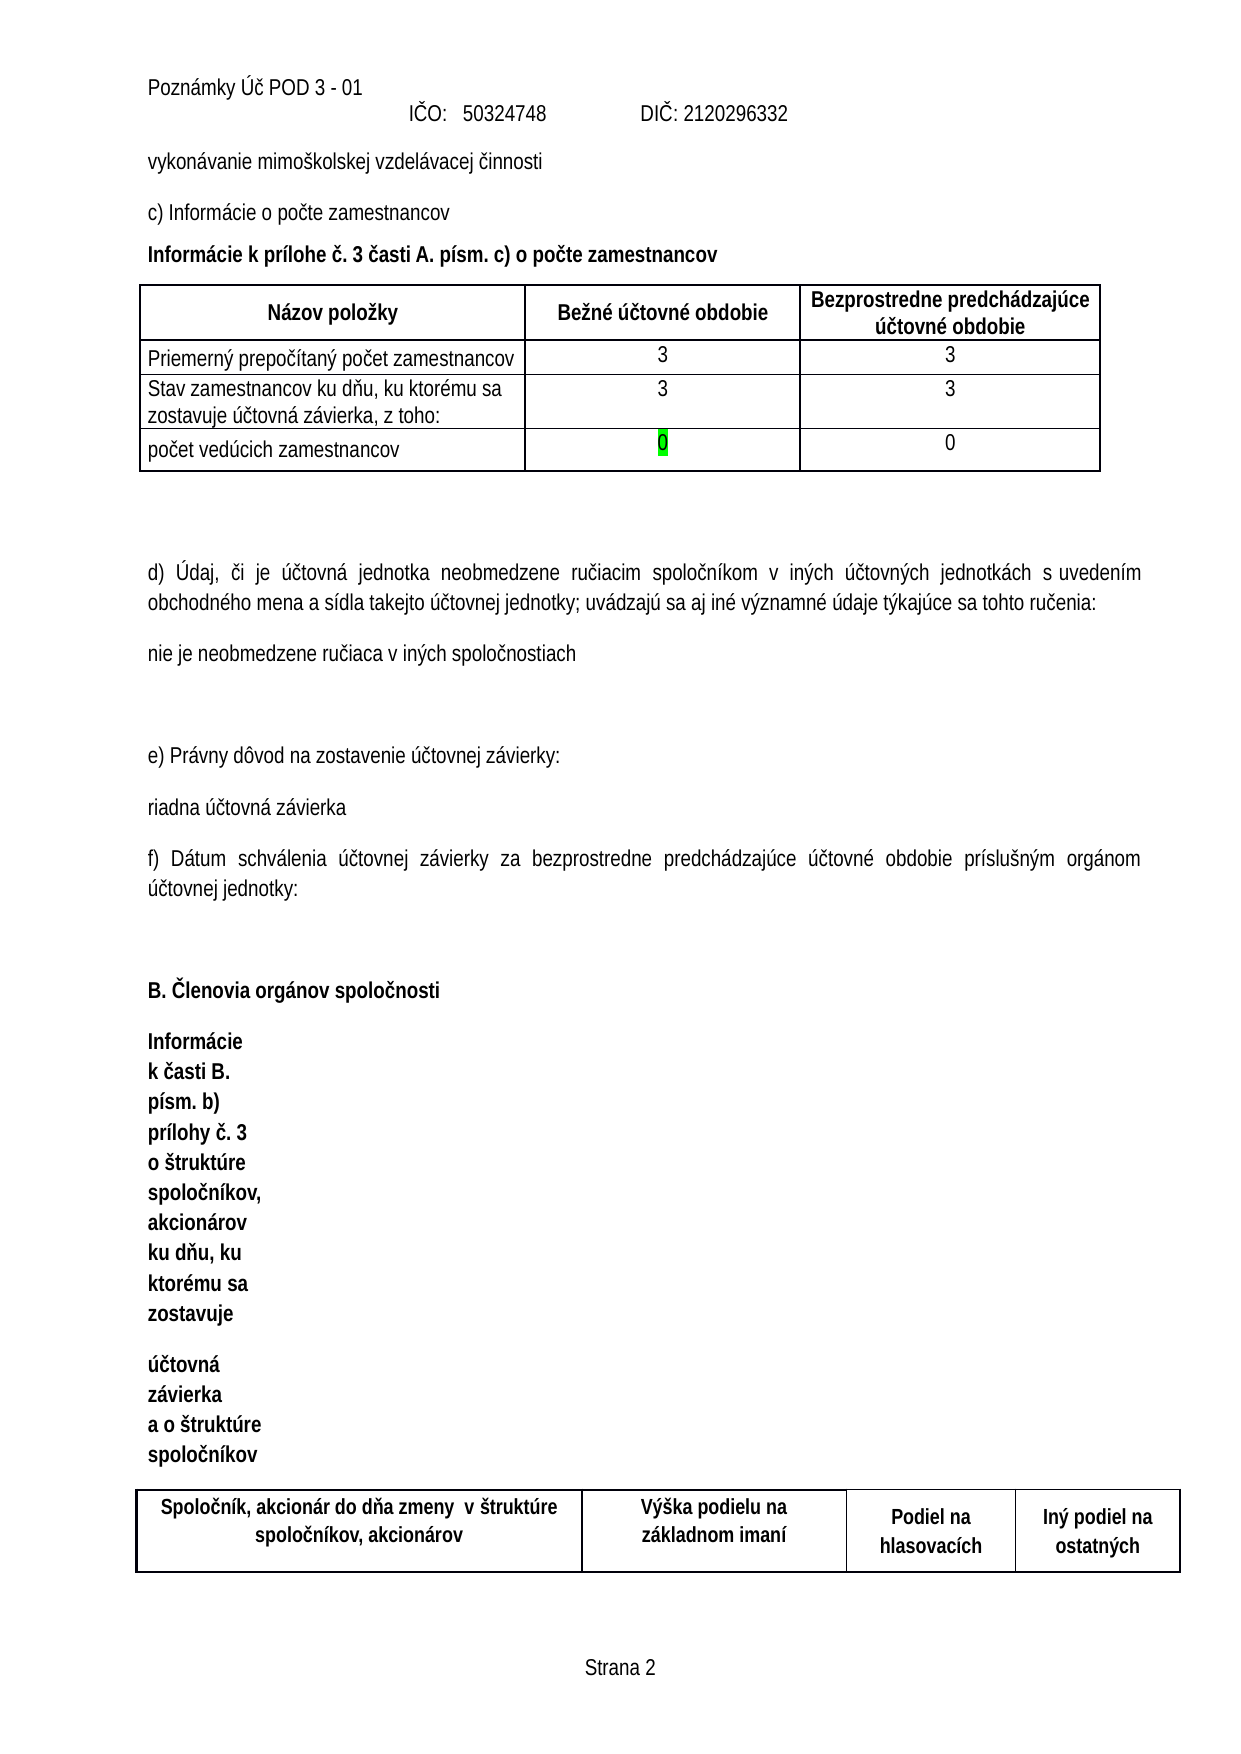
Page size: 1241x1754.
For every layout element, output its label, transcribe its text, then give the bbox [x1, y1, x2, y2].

table_cell [1181, 1489, 1240, 1571]
table_header Informácie k časti B. písm. b) prílohy č. 3 o štruktúre spoločníkov, akcionárov ku dňu, ku ktorému sa zostavuje účtovná závierka a o štruktúre spoločníkov [136, 1028, 281, 1488]
table_cell 0 [801, 429, 1099, 469]
table_header Bežné účtovné obdobie [526, 286, 799, 339]
text d) Údaj, či je účtovná jednotka neobmedzene ručiacim spoločníkom v iných účtovných jednotkách s uvedením obchodného mena a sídla takejto účtovnej jednotky; uvádzajú sa aj iné významné údaje týkajúce sa tohto ručenia: [148, 559, 1141, 616]
table_header [281, 1028, 1240, 1079]
table_cell 3 [801, 375, 1099, 428]
table_cell Podiel na hlasovacích [847, 1490, 1015, 1571]
text B. Členovia orgánov spoločnosti [148, 977, 1141, 1003]
table_cell Stav zamestnancov ku dňu, ku ktorému sa zostavuje účtovná závierka, z toho: [141, 375, 524, 428]
table_cell Iný podiel na ostatných [1016, 1490, 1179, 1571]
table_cell počet vedúcich zamestnancov [141, 429, 524, 469]
table_cell Spoločník, akcionár do dňa zmeny v štruktúre spoločníkov, akcionárov [138, 1491, 581, 1571]
table_cell 3 [526, 341, 799, 374]
text riadna účtovná závierka [148, 793, 1141, 820]
table_header Názov položky [141, 286, 524, 339]
table_cell 3 [526, 375, 799, 428]
table_cell 0 [526, 429, 799, 469]
table_cell Výška podielu na základnom imaní [583, 1491, 846, 1571]
text e) Právny dôvod na zostavenie účtovnej závierky: [148, 742, 1141, 769]
text nie je neobmedzene ručiaca v iných spoločnostiach [148, 640, 1141, 667]
text Informácie k prílohe č. 3 časti A. písm. c) o počte zamestnancov [148, 241, 1092, 268]
table_cell [281, 1079, 1240, 1488]
text f) Dátum schválenia účtovnej závierky za bezprostredne predchádzajúce účtovné obdobie príslušným orgánom účtovnej jednotky: [148, 844, 1141, 901]
table_cell Priemerný prepočítaný počet zamestnancov [141, 341, 524, 374]
table_header Bezprostredne predchádzajúce účtovné obdobie [801, 286, 1099, 339]
text vykonávanie mimoškolskej vzdelávacej činnosti [148, 148, 1092, 174]
text c) Informácie o počte zamestnancov [148, 199, 1092, 225]
table_cell 3 [801, 341, 1099, 374]
